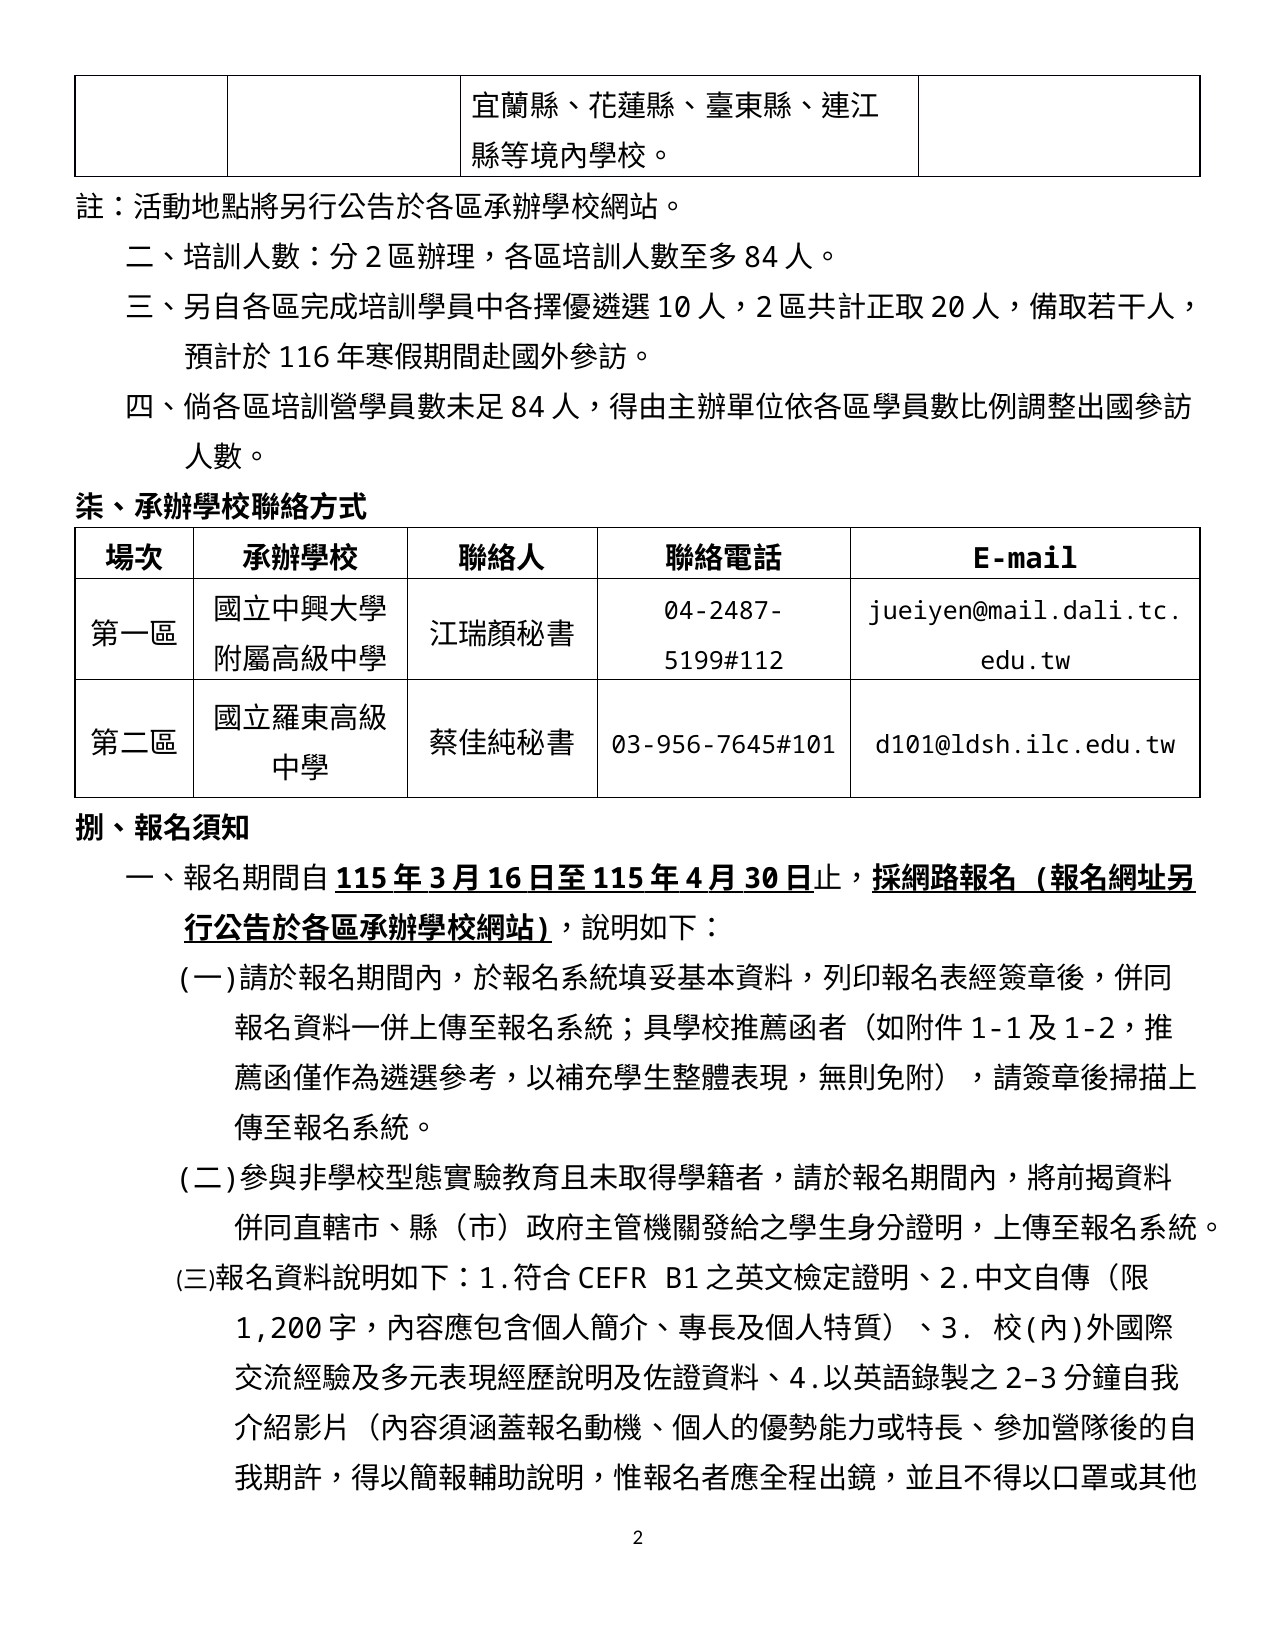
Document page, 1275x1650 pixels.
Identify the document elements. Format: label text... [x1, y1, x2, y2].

list 報名須知 [75, 798, 1200, 848]
list 報名期間自115年3月16日至115年4月30日止，採網路報名 (報名網址另行公告於各區承辦學校網站)，說明如下： [125, 848, 1200, 948]
table_cell 04-2487-5199#112 [598, 579, 850, 679]
table_cell 國立中興大學附屬高級中學 [194, 579, 407, 679]
table_cell [76, 76, 227, 176]
table_header 聯絡電話 [598, 528, 850, 578]
table_cell 蔡佳純秘書 [408, 680, 597, 797]
table_cell [228, 76, 460, 176]
table_header 場次 [76, 528, 193, 578]
list 倘各區培訓營學員數未足84人，得由主辦單位依各區學員數比例調整出國參訪人數。 [125, 377, 1200, 477]
table_cell 03-956-7645#101 [598, 680, 850, 797]
table_cell [919, 76, 1199, 176]
list 請於報名期間內，於報名系統填妥基本資料，列印報名表經簽章後，併同報名資料一併上傳至報名系統；具學校推薦函者（如附件1-1及1-2，推薦函僅作為遴選參考，以補充學生整體表現，無則免附），請簽章後掃描上傳至報名系統。 [175, 948, 1200, 1148]
table_cell 宜蘭縣、花蓮縣、臺東縣、連江縣等境內學校。 [461, 76, 918, 176]
table_header 承辦學校 [194, 528, 407, 578]
table_cell 江瑞顏秘書 [408, 579, 597, 679]
text 註：活動地點將另行公告於各區承辦學校網站。 [75, 177, 1200, 227]
list 培訓人數：分2區辦理，各區培訓人數至多84人。 [125, 227, 1200, 277]
table_cell 國立羅東高級中學 [194, 680, 407, 797]
table_header 聯絡人 [408, 528, 597, 578]
list 承辦學校聯絡方式 [75, 477, 1200, 527]
list 另自各區完成培訓學員中各擇優遴選10人，2區共計正取20人，備取若干人，預計於116年寒假期間赴國外參訪。 [125, 277, 1200, 377]
list 報名資料說明如下：1.符合CEFR B1之英文檢定證明、2.中文自傳（限1,200字，內容應包含個人簡介、專長及個人特質）、3. 校(內)外國際交流經驗及多元表現經歷說明及佐證資料、4.以英語錄製之2–3分鐘自我介紹影片（內容須涵蓋報名動機、個人的優勢能力或特長、參加營隊後的自我期許，得以簡報輔助說明，惟報名者應全程出鏡，並且不得以口罩或其他 [175, 1248, 1200, 1498]
table_cell 第二區 [76, 680, 193, 797]
table_cell d101@ldsh.ilc.edu.tw [851, 680, 1199, 797]
table_header E-mail [851, 528, 1199, 578]
table_cell 第一區 [76, 579, 193, 679]
list 參與非學校型態實驗教育且未取得學籍者，請於報名期間內，將前揭資料併同直轄市、縣（市）政府主管機關發給之學生身分證明，上傳至報名系統。 [175, 1148, 1200, 1248]
table_cell jueiyen@mail.dali.tc.edu.tw [851, 579, 1199, 679]
